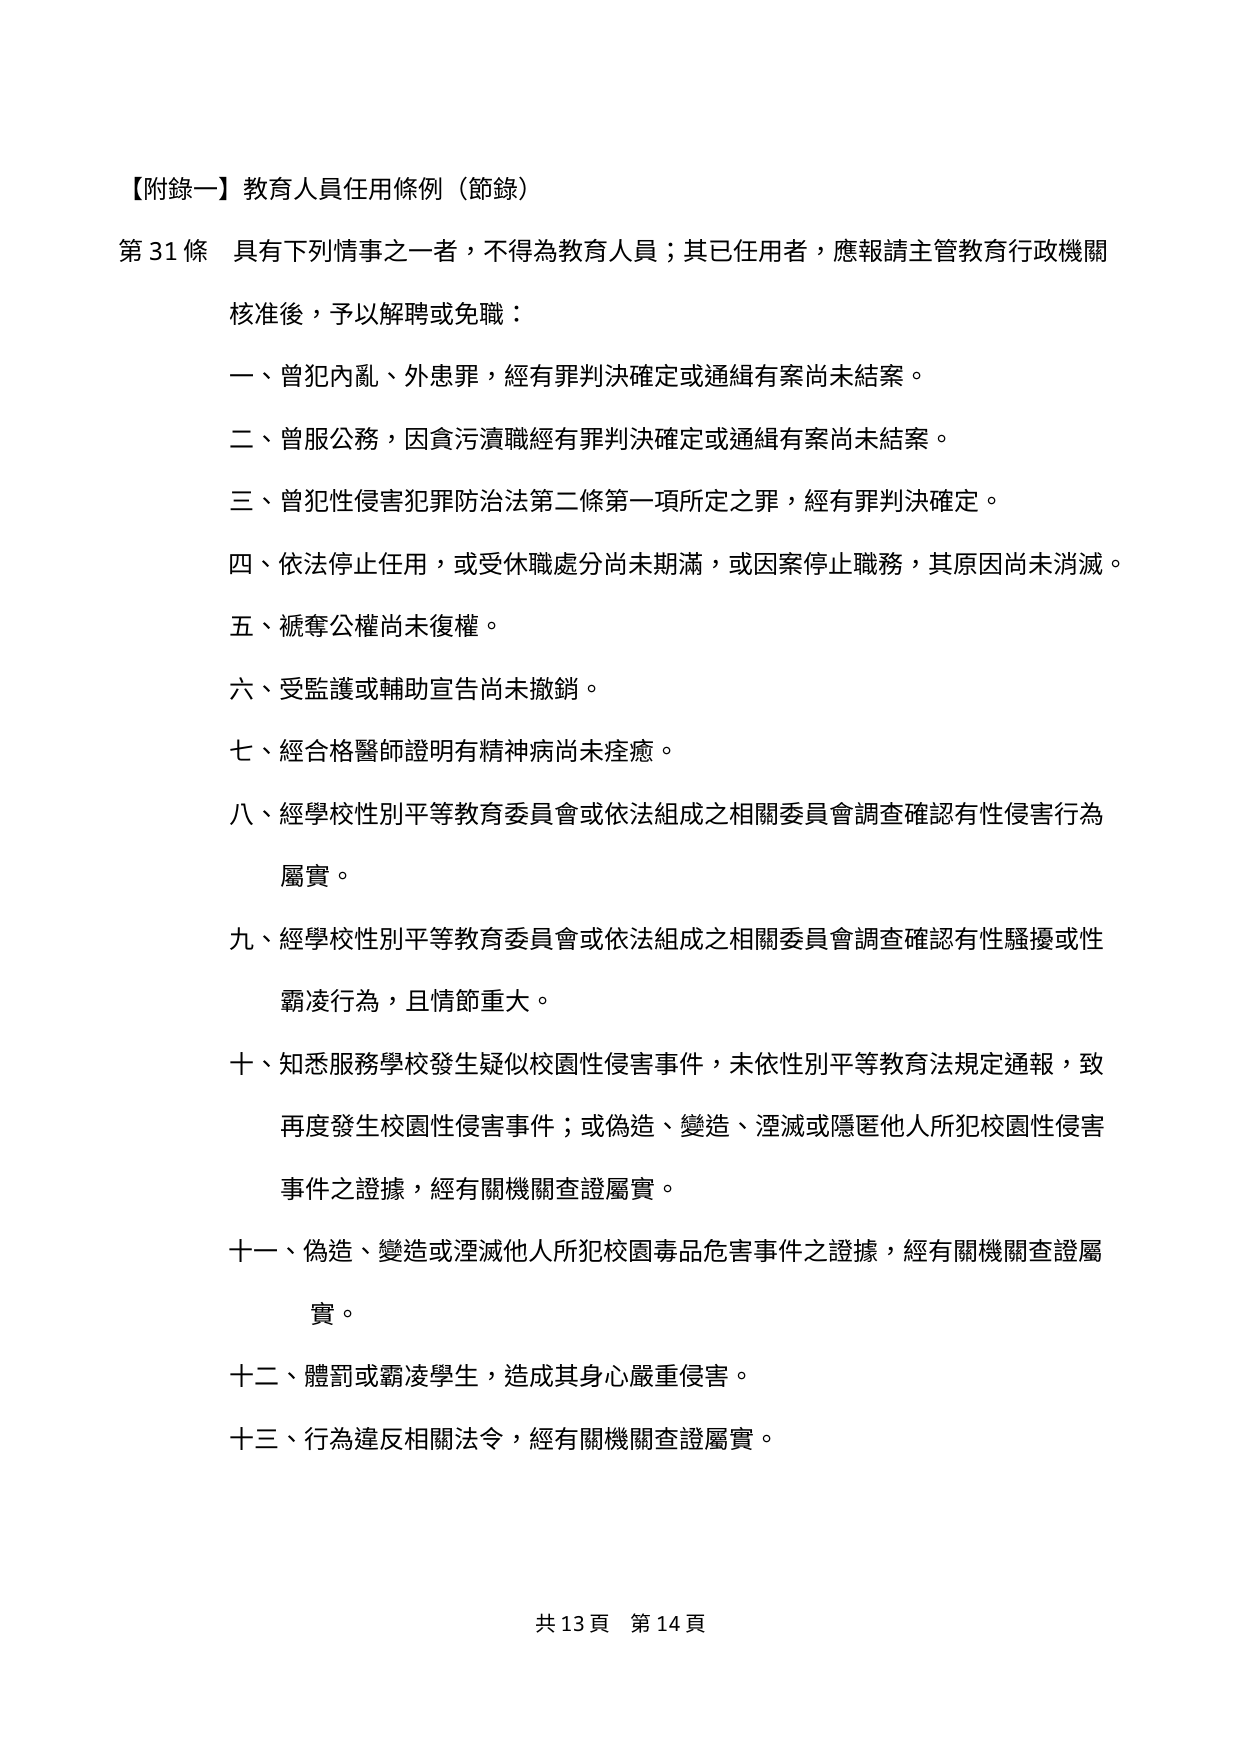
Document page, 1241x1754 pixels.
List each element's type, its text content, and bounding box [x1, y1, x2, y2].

text 五、褫奪公權尚未復權。 [118, 583, 1122, 646]
text 一、曾犯內亂、外患罪，經有罪判決確定或通緝有案尚未結案。 [118, 333, 1122, 396]
text 十、知悉服務學校發生疑似校園性侵害事件，未依性別平等教育法規定通報，致再度發生校園性侵害事件；或偽造、變造、湮滅或隱匿他人所犯校園性侵害事件之證據，經有關機關查證屬實。 [229, 1021, 1122, 1208]
text 七、經合格醫師證明有精神病尚未痊癒。 [118, 708, 1122, 771]
text 六、受監護或輔助宣告尚未撤銷。 [118, 646, 1122, 708]
text 第31條 具有下列情事之一者，不得為教育人員；其已任用者，應報請主管教育行政機關核准後，予以解聘或免職： [118, 208, 1122, 333]
text 十三、行為違反相關法令，經有關機關查證屬實。 [118, 1396, 1122, 1458]
text 九、經學校性別平等教育委員會或依法組成之相關委員會調查確認有性騷擾或性 霸凌行為，且情節重大。 [229, 896, 1122, 1021]
text 二、曾服公務，因貪污瀆職經有罪判決確定或通緝有案尚未結案。 [118, 396, 1122, 458]
text 十一、偽造、變造或湮滅他人所犯校園毒品危害事件之證據，經有關機關查證屬實。 [229, 1208, 1122, 1333]
text 八、經學校性別平等教育委員會或依法組成之相關委員會調查確認有性侵害行為 屬實。 [229, 771, 1122, 896]
text 【附錄一】教育人員任用條例（節錄） [118, 146, 1122, 208]
text 三、曾犯性侵害犯罪防治法第二條第一項所定之罪，經有罪判決確定。 [118, 458, 1122, 521]
text 十二、體罰或霸凌學生，造成其身心嚴重侵害。 [118, 1333, 1122, 1396]
text 四、依法停止任用，或受休職處分尚未期滿，或因案停止職務，其原因尚未消滅。 [229, 521, 1122, 583]
